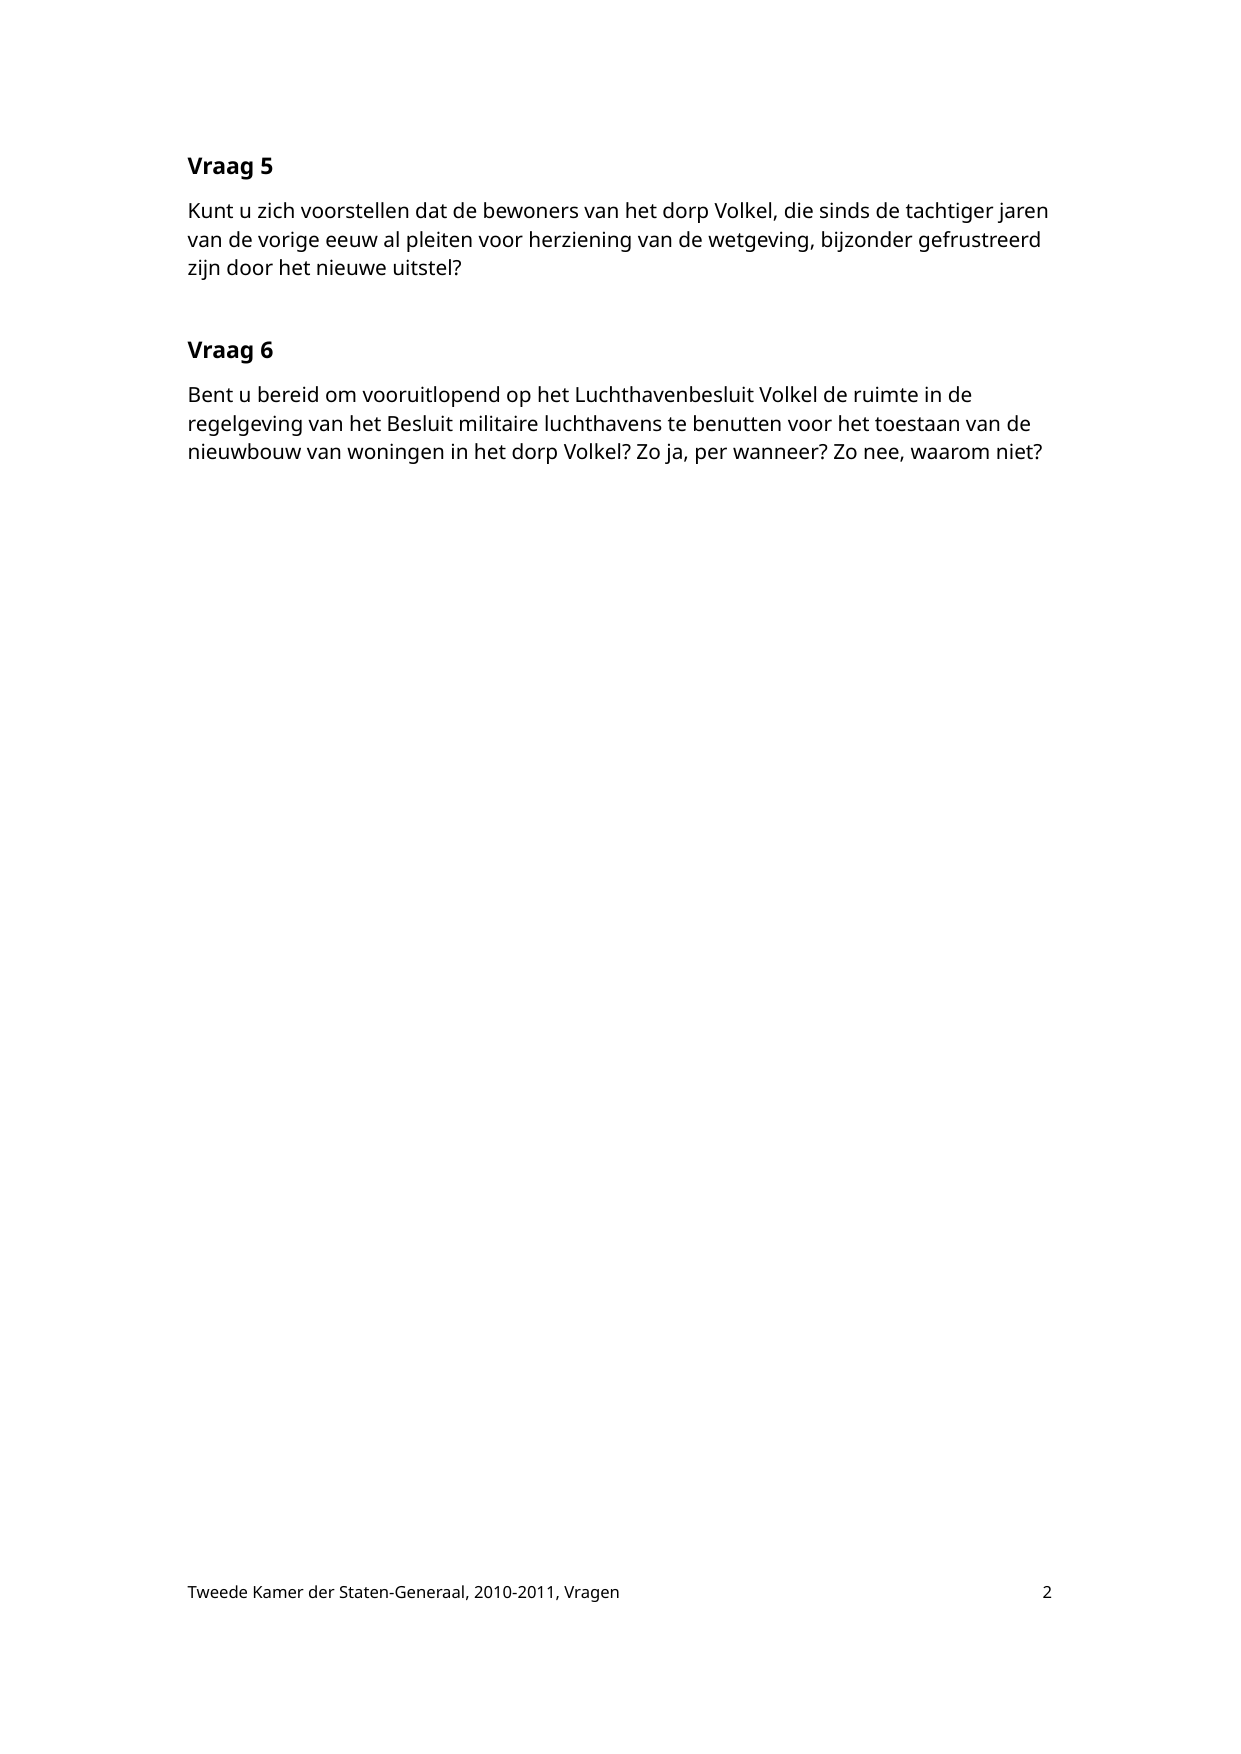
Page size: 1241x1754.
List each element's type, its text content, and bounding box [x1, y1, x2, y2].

subtitle Vraag 5 [187, 150, 1053, 181]
text Bent u bereid om vooruitlopend op het Luchthavenbesluit Volkel de ruimte in de regelgeving van het Besluit militaire luchthavens te benutten voor het toestaan van de nieuwbouw van woningen in het dorp Volkel? Zo ja, per wanneer? Zo nee, waarom niet? [187, 380, 1053, 466]
text Kunt u zich voorstellen dat de bewoners van het dorp Volkel, die sinds de tachtiger jaren van de vorige eeuw al pleiten voor herziening van de wetgeving, bijzonder gefrustreerd zijn door het nieuwe uitstel? [187, 196, 1053, 282]
subtitle Vraag 6 [187, 334, 1053, 365]
